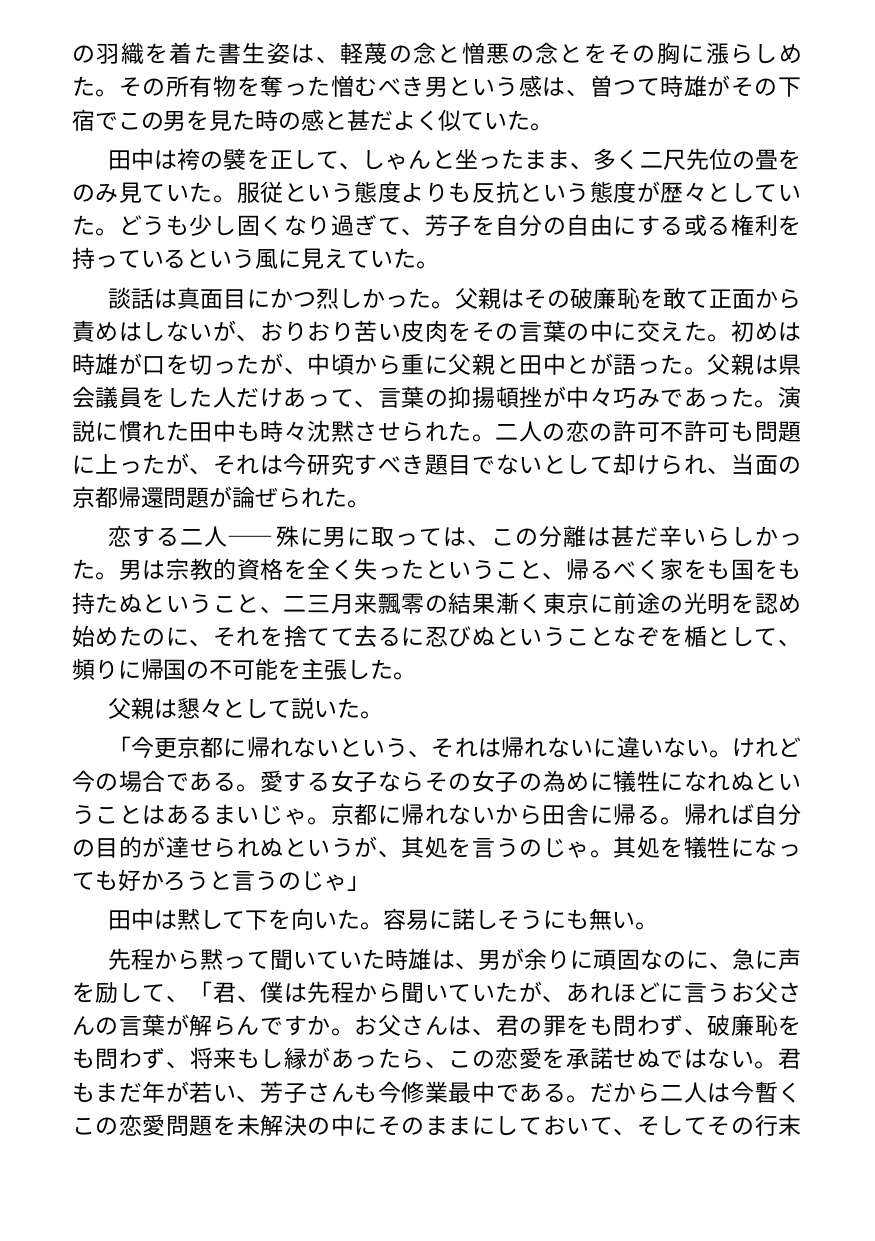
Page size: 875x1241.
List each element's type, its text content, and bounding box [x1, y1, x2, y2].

text 田中は袴の襞を正して、しゃんと坐ったまま、多く二尺先位の畳をのみ見ていた。服従という態度よりも反抗という態度が歴々としていた。どうも少し固くなり過ぎて、芳子を自分の自由にする或る権利を持っているという風に見えていた。 [72, 142, 802, 274]
text の羽織を着た書生姿は、軽蔑の念と憎悪の念とをその胸に漲らしめた。その所有物を奪った憎むべき男という感は、曽つて時雄がその下宿でこの男を見た時の感と甚だよく似ていた。 [72, 36, 802, 136]
text 「今更京都に帰れないという、それは帰れないに違いない。けれど今の場合である。愛する女子ならその女子の為めに犠牲になれぬということはあるまいじゃ。京都に帰れないから田舎に帰る。帰れば自分の目的が達せられぬというが、其処を言うのじゃ。其処を犠牲になっても好かろうと言うのじゃ」 [72, 730, 802, 896]
text 恋する二人――殊に男に取っては、この分離は甚だ辛いらしかった。男は宗教的資格を全く失ったということ、帰るべく家をも国をも持たぬということ、二三月来飄零の結果漸く東京に前途の光明を認め始めたのに、それを捨てて去るに忍びぬということなぞを楯として、頻りに帰国の不可能を主張した。 [72, 519, 802, 685]
text 先程から黙って聞いていた時雄は、男が余りに頑固なのに、急に声を励して、「君、僕は先程から聞いていたが、あれほどに言うお父さんの言葉が解らんですか。お父さんは、君の罪をも問わず、破廉恥をも問わず、将来もし縁があったら、この恋愛を承諾せぬではない。君もまだ年が若い、芳子さんも今修業最中である。だから二人は今暫くこの恋愛問題を未解決の中にそのままにしておいて、そしてその行末 [72, 942, 802, 1141]
text 父親は懇々として説いた。 [72, 691, 802, 724]
text 談話は真面目にかつ烈しかった。父親はその破廉恥を敢て正面から責めはしないが、おりおり苦い皮肉をその言葉の中に交えた。初めは時雄が口を切ったが、中頃から重に父親と田中とが語った。父親は県会議員をした人だけあって、言葉の抑揚頓挫が中々巧みであった。演説に慣れた田中も時々沈黙させられた。二人の恋の許可不許可も問題に上ったが、それは今研究すべき題目でないとして却けられ、当面の京都帰還問題が論ぜられた。 [72, 281, 802, 513]
text 田中は黙して下を向いた。容易に諾しそうにも無い。 [72, 902, 802, 936]
